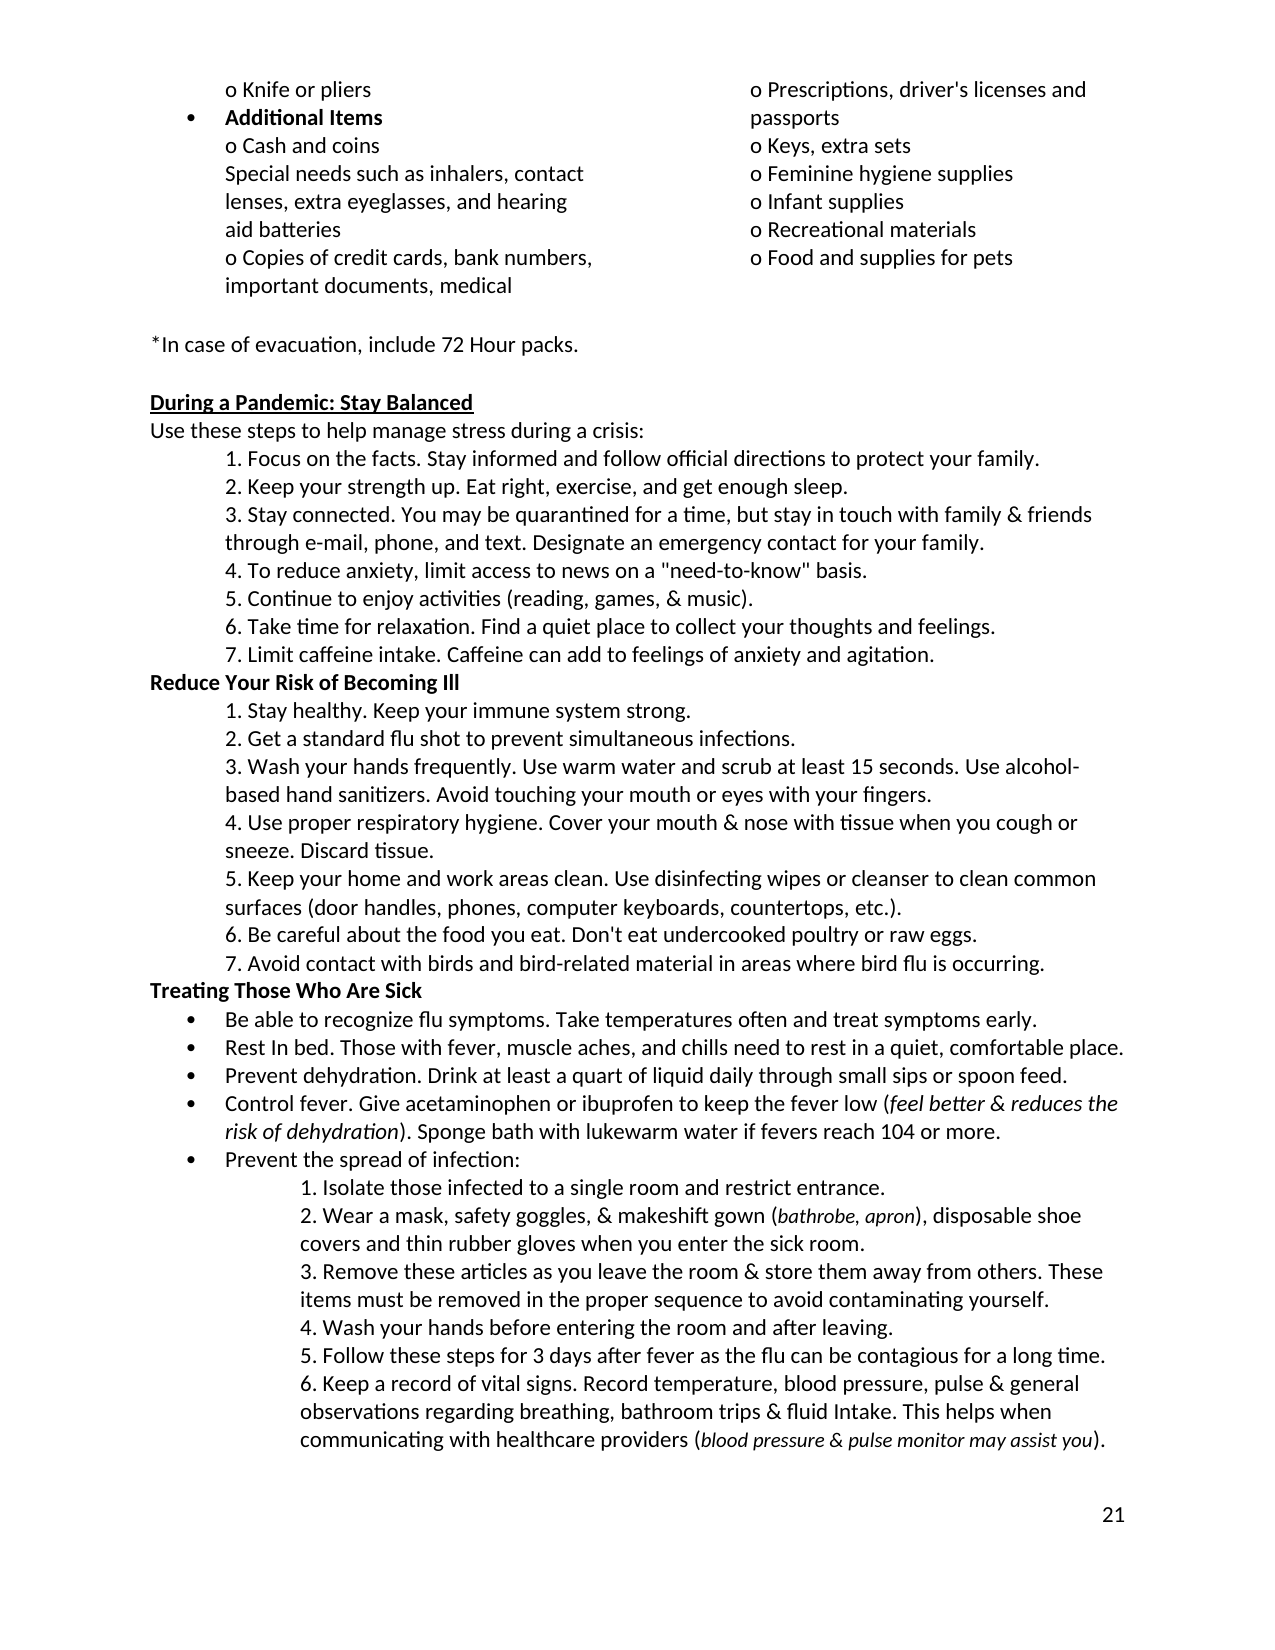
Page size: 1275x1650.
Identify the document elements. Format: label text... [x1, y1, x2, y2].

text 7. Avoid contact with birds and bird-related material in areas where bird flu is occurring. [225, 949, 1125, 977]
text 4. To reduce anxiety, limit access to news on a "need-to-know" basis. [225, 556, 1125, 584]
text Use these steps to help manage stress during a crisis: [150, 416, 1125, 444]
text 2. Get a standard flu shot to prevent simultaneous infections. [225, 724, 1125, 752]
text 4. Use proper respiratory hygiene. Cover your mouth & nose with tissue when you cough or sneeze. Discard tissue. [225, 808, 1125, 864]
text o Infant supplies [750, 187, 1125, 215]
list Be able to recognize flu symptoms. Take temperatures often and treat symptoms early. [187, 1005, 1125, 1033]
text o Recreational materials [750, 215, 1125, 243]
text 6. Take time for relaxation. Find a quiet place to collect your thoughts and feelings. [225, 612, 1125, 640]
text 4. Wash your hands before entering the room and after leaving. [300, 1313, 1125, 1341]
text o Knife or pliers [225, 75, 600, 103]
text 7. Limit caffeine intake. Caffeine can add to feelings of anxiety and agitation. [225, 640, 1125, 668]
list Additional Items [187, 103, 600, 131]
list Prevent dehydration. Drink at least a quart of liquid daily through small sips or spoon feed. [187, 1061, 1125, 1089]
text o Keys, extra sets [750, 131, 1125, 159]
text 3. Stay connected. You may be quarantined for a time, but stay in touch with family & friends through e-mail, phone, and text. Designate an emergency contact for your family. [225, 500, 1125, 556]
text During a Pandemic: Stay Balanced [150, 388, 1125, 416]
text o Food and supplies for pets [750, 243, 1125, 299]
text Treating Those Who Are Sick [150, 977, 1125, 1005]
list Prevent the spread of infection: [187, 1145, 1125, 1173]
text 3. Remove these articles as you leave the room & store them away from others. These items must be removed in the proper sequence to avoid contaminating yourself. [300, 1257, 1125, 1313]
text 5. Keep your home and work areas clean. Use disinfecting wipes or cleanser to clean common surfaces (door handles, phones, computer keyboards, countertops, etc.). [225, 864, 1125, 921]
list Rest In bed. Those with fever, muscle aches, and chills need to rest in a quiet, comfortable place. [187, 1033, 1125, 1061]
list Control fever. Give acetaminophen or ibuprofen to keep the fever low (feel better & reduces the risk of dehydration). Sponge bath with lukewarm water if fevers reach 104 or more. [187, 1089, 1125, 1145]
text 1. Stay healthy. Keep your immune system strong. [225, 696, 1125, 724]
text o Copies of credit cards, bank numbers, important documents, medical [225, 243, 600, 299]
text 6. Keep a record of vital signs. Record temperature, blood pressure, pulse & general observations regarding breathing, bathroom trips & fluid Intake. This helps when communicating with healthcare providers (blood pressure & pulse monitor may assist you). [300, 1369, 1125, 1453]
text Special needs such as inhalers, contact lenses, extra eyeglasses, and hearing aid batteries [225, 159, 600, 243]
text 2. Wear a mask, safety goggles, & makeshift gown (bathrobe, apron), disposable shoe covers and thin rubber gloves when you enter the sick room. [300, 1201, 1125, 1257]
text o Cash and coins [225, 131, 600, 159]
text *In case of evacuation, include 72 Hour packs. [150, 330, 1125, 358]
text 5. Continue to enjoy activities (reading, games, & music). [225, 584, 1125, 612]
text 6. Be careful about the food you eat. Don't eat undercooked poultry or raw eggs. [225, 921, 1125, 949]
text 1. Focus on the facts. Stay informed and follow official directions to protect your family. [225, 444, 1125, 472]
text 3. Wash your hands frequently. Use warm water and scrub at least 15 seconds. Use alcohol-based hand sanitizers. Avoid touching your mouth or eyes with your fingers. [225, 752, 1125, 808]
text 2. Keep your strength up. Eat right, exercise, and get enough sleep. [225, 472, 1125, 500]
text Reduce Your Risk of Becoming Ill [150, 668, 1125, 696]
text 1. Isolate those infected to a single room and restrict entrance. [300, 1173, 1125, 1201]
text o Prescriptions, driver's licenses and passports [750, 75, 1125, 131]
text 5. Follow these steps for 3 days after fever as the flu can be contagious for a long time. [300, 1341, 1125, 1369]
text o Feminine hygiene supplies [750, 159, 1125, 187]
